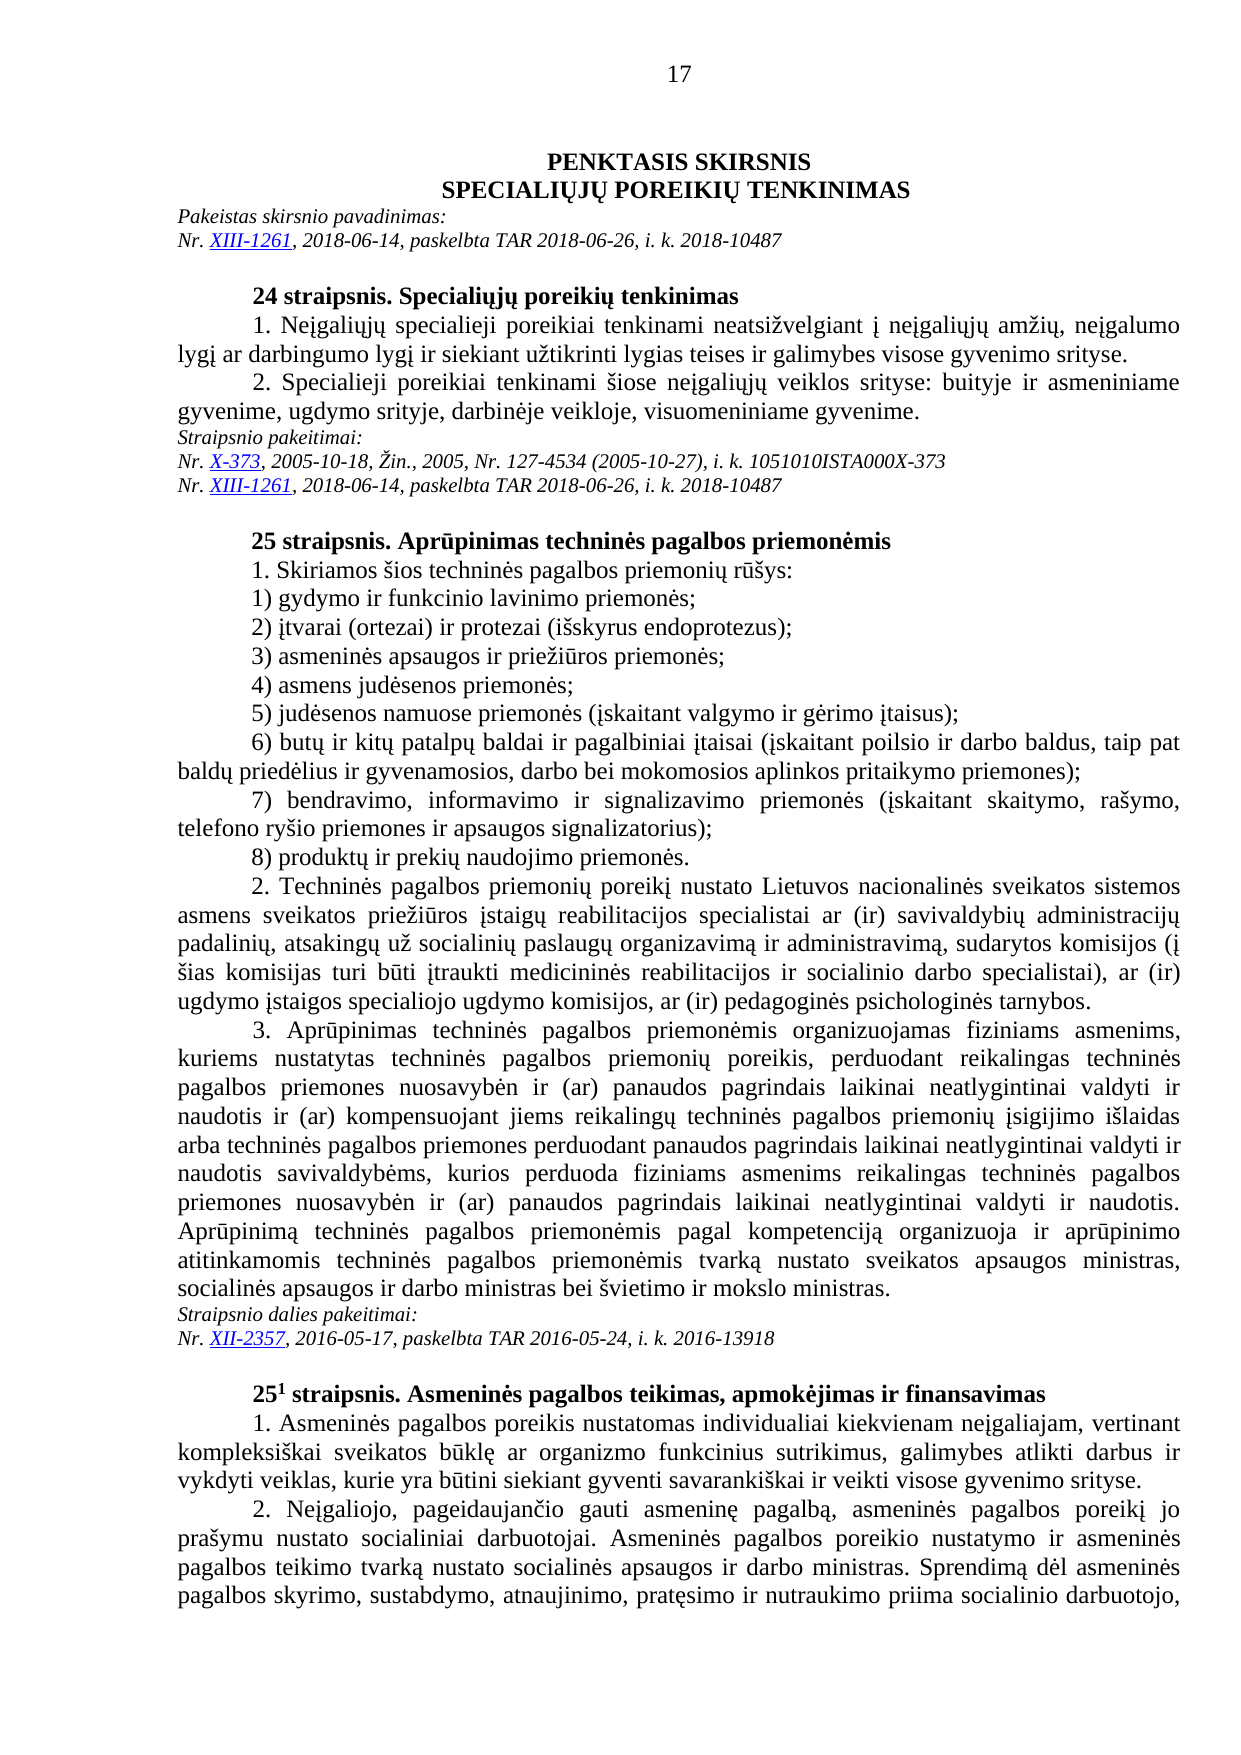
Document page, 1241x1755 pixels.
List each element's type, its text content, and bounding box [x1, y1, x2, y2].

text PENKTASIS SKIRSNIS [177, 147, 1181, 176]
text 251 straipsnis. Asmeninės pagalbos teikimas, apmokėjimas ir finansavimas [177, 1379, 1181, 1408]
text 1. Asmeninės pagalbos poreikis nustatomas individualiai kiekvienam neįgaliajam, vertinant kompleksiškai sveikatos būklę ar organizmo funkcinius sutrikimus, galimybes atlikti darbus ir vykdyti veiklas, kurie yra būtini siekiant gyventi savarankiškai ir veikti visose gyvenimo srityse. [177, 1408, 1181, 1494]
text 1. Skiriamos šios techninės pagalbos priemonių rūšys: [177, 555, 1181, 583]
text 1) gydymo ir funkcinio lavinimo priemonės; [177, 583, 1181, 612]
text 2) įtvarai (ortezai) ir protezai (išskyrus endoprotezus); [177, 612, 1181, 641]
text 8) produktų ir prekių naudojimo priemonės. [177, 842, 1181, 871]
text 7) bendravimo, informavimo ir signalizavimo priemonės (įskaitant skaitymo, rašymo, telefono ryšio priemones ir apsaugos signalizatorius); [177, 785, 1181, 842]
text 6) butų ir kitų patalpų baldai ir pagalbiniai įtaisai (įskaitant poilsio ir darbo baldus, taip pat baldų priedėlius ir gyvenamosios, darbo bei mokomosios aplinkos pritaikymo priemones); [177, 727, 1181, 785]
text 2. Techninės pagalbos priemonių poreikį nustato Lietuvos nacionalinės sveikatos sistemos asmens sveikatos priežiūros įstaigų reabilitacijos specialistai ar (ir) savivaldybių administracijų padalinių, atsakingų už socialinių paslaugų organizavimą ir administravimą, sudarytos komisijos (į šias komisijas turi būti įtraukti medicininės reabilitacijos ir socialinio darbo specialistai), ar (ir) ugdymo įstaigos specialiojo ugdymo komisijos, ar (ir) pedagoginės psichologinės tarnybos. [177, 871, 1181, 1015]
text 25 straipsnis. Aprūpinimas techninės pagalbos priemonėmis [177, 526, 1181, 555]
text SPECIALIŲJŲ POREIKIŲ TENKINIMAS [177, 176, 1181, 204]
text Pakeistas skirsnio pavadinimas: [177, 204, 1181, 228]
text 1. Neįgaliųjų specialieji poreikiai tenkinami neatsižvelgiant į neįgaliųjų amžių, neįgalumo lygį ar darbingumo lygį ir siekiant užtikrinti lygias teises ir galimybes visose gyvenimo srityse. [177, 310, 1181, 367]
text Nr. XIII-1261, 2018-06-14, paskelbta TAR 2018-06-26, i. k. 2018-10487 [177, 473, 1181, 497]
text Nr. X-373, 2005-10-18, Žin., 2005, Nr. 127-4534 (2005-10-27), i. k. 1051010ISTA000X-373 [177, 449, 1181, 473]
text Straipsnio dalies pakeitimai: [177, 1302, 1181, 1326]
text 4) asmens judėsenos priemonės; [177, 670, 1181, 698]
text Nr. XIII-1261, 2018-06-14, paskelbta TAR 2018-06-26, i. k. 2018-10487 [177, 228, 1181, 252]
text 3. Aprūpinimas techninės pagalbos priemonėmis organizuojamas fiziniams asmenims, kuriems nustatytas techninės pagalbos priemonių poreikis, perduodant reikalingas techninės pagalbos priemones nuosavybėn ir (ar) panaudos pagrindais laikinai neatlygintinai valdyti ir naudotis ir (ar) kompensuojant jiems reikalingų techninės pagalbos priemonių įsigijimo išlaidas arba techninės pagalbos priemones perduodant panaudos pagrindais laikinai neatlygintinai valdyti ir naudotis savivaldybėms, kurios perduoda fiziniams asmenims reikalingas techninės pagalbos priemones nuosavybėn ir (ar) panaudos pagrindais laikinai neatlygintinai valdyti ir naudotis. Aprūpinimą techninės pagalbos priemonėmis pagal kompetenciją organizuoja ir aprūpinimo atitinkamomis techninės pagalbos priemonėmis tvarką nustato sveikatos apsaugos ministras, socialinės apsaugos ir darbo ministras bei švietimo ir mokslo ministras. [177, 1015, 1181, 1302]
text 24 straipsnis. Specialiųjų poreikių tenkinimas [177, 281, 1181, 310]
text 2. Neįgaliojo, pageidaujančio gauti asmeninę pagalbą, asmeninės pagalbos poreikį jo prašymu nustato socialiniai darbuotojai. Asmeninės pagalbos poreikio nustatymo ir asmeninės pagalbos teikimo tvarką nustato socialinės apsaugos ir darbo ministras. Sprendimą dėl asmeninės pagalbos skyrimo, sustabdymo, atnaujinimo, pratęsimo ir nutraukimo priima socialinio darbuotojo, [177, 1494, 1181, 1609]
text 3) asmeninės apsaugos ir priežiūros priemonės; [177, 641, 1181, 670]
text Nr. XII-2357, 2016-05-17, paskelbta TAR 2016-05-24, i. k. 2016-13918 [177, 1326, 1181, 1350]
text 2. Specialieji poreikiai tenkinami šiose neįgaliųjų veiklos srityse: buityje ir asmeniniame gyvenime, ugdymo srityje, darbinėje veikloje, visuomeniniame gyvenime. [177, 367, 1181, 425]
text Straipsnio pakeitimai: [177, 425, 1181, 449]
text 5) judėsenos namuose priemonės (įskaitant valgymo ir gėrimo įtaisus); [177, 698, 1181, 727]
